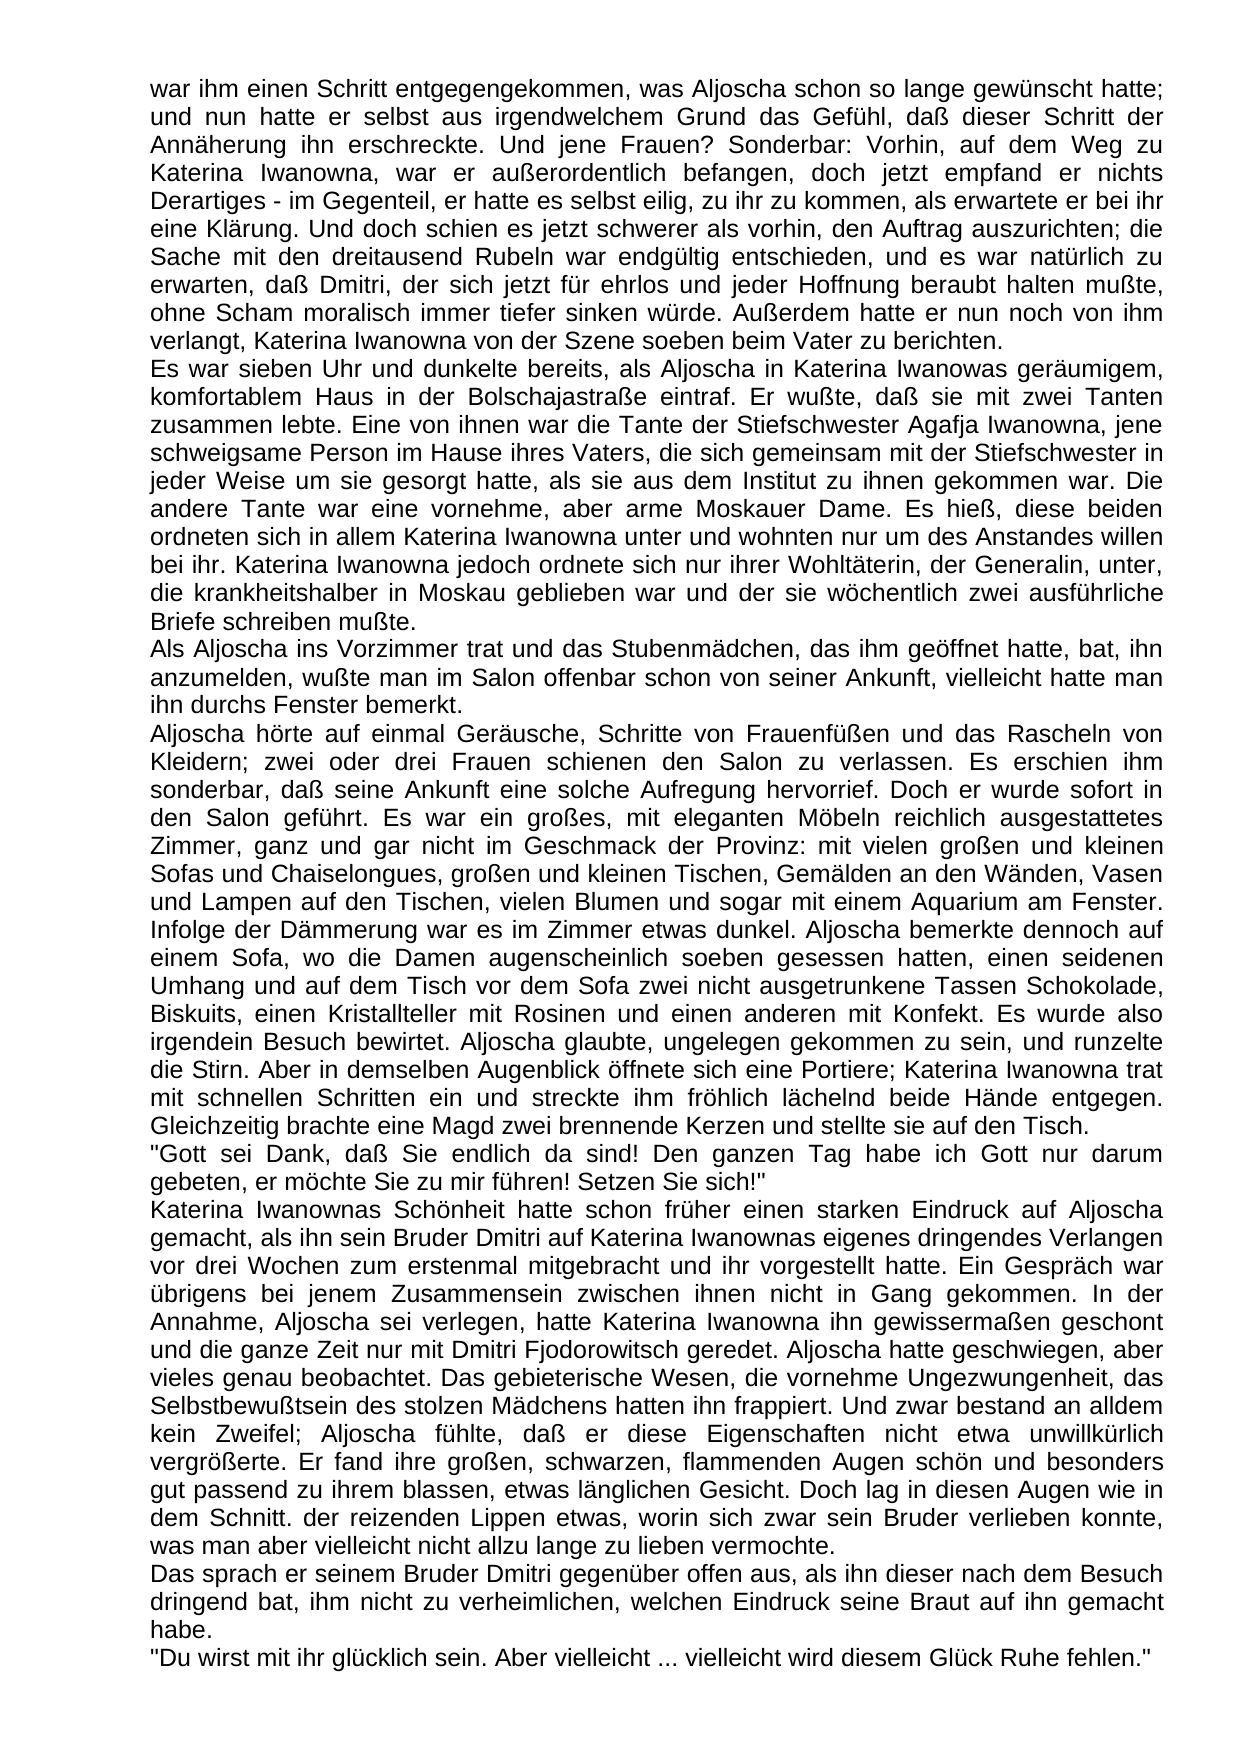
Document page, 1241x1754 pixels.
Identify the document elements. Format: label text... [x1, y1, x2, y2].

text Es war sieben Uhr und dunkelte bereits, als Aljoscha in Katerina Iwanowas geräumigem, komfortablem Haus in der Bolschajastraße eintraf. Er wußte, daß sie mit zwei Tanten zusammen lebte. Eine von ihnen war die Tante der Stiefschwester Agafja Iwanowna, jene schweigsame Person im Hause ihres Vaters, die sich gemeinsam mit der Stiefschwester in jeder Weise um sie gesorgt hatte, als sie aus dem Institut zu ihnen gekommen war. Die andere Tante war eine vornehme, aber arme Moskauer Dame. Es hieß, diese beiden ordneten sich in allem Katerina Iwanowna unter und wohnten nur um des Anstandes willen bei ihr. Katerina Iwanowna jedoch ordnete sich nur ihrer Wohltäterin, der Generalin, unter, die krankheitshalber in Moskau geblieben war und der sie wöchentlich zwei ausführliche Briefe schreiben mußte. [150, 355, 1166, 635]
text Das sprach er seinem Bruder Dmitri gegenüber offen aus, als ihn dieser nach dem Besuch dringend bat, ihm nicht zu verheimlichen, welchen Eindruck seine Braut auf ihn gemacht habe. [150, 1560, 1166, 1644]
text war ihm einen Schritt entgegengekommen, was Aljoscha schon so lange gewünscht hatte; und nun hatte er selbst aus irgendwelchem Grund das Gefühl, daß dieser Schritt der Annäherung ihn erschreckte. Und jene Frauen? Sonderbar: Vorhin, auf dem Weg zu Katerina Iwanowna, war er außerordentlich befangen, doch jetzt empfand er nichts Derartiges - im Gegenteil, er hatte es selbst eilig, zu ihr zu kommen, als erwartete er bei ihr eine Klärung. Und doch schien es jetzt schwerer als vorhin, den Auftrag auszurichten; die Sache mit den dreitausend Rubeln war endgültig entschieden, und es war natürlich zu erwarten, daß Dmitri, der sich jetzt für ehrlos und jeder Hoffnung beraubt halten mußte, ohne Scham moralisch immer tiefer sinken würde. Außerdem hatte er nun noch von ihm verlangt, Katerina Iwanowna von der Szene soeben beim Vater zu berichten. [150, 75, 1166, 355]
text "Gott sei Dank, daß Sie endlich da sind! Den ganzen Tag habe ich Gott nur darum gebeten, er möchte Sie zu mir führen! Setzen Sie sich!" [150, 1140, 1166, 1196]
text Aljoscha hörte auf einmal Geräusche, Schritte von Frauenfüßen und das Rascheln von Kleidern; zwei oder drei Frauen schienen den Salon zu verlassen. Es erschien ihm sonderbar, daß seine Ankunft eine solche Aufregung hervorrief. Doch er wurde sofort in den Salon geführt. Es war ein großes, mit eleganten Möbeln reichlich ausgestattetes Zimmer, ganz und gar nicht im Geschmack der Provinz: mit vielen großen und kleinen Sofas und Chaiselongues, großen und kleinen Tischen, Gemälden an den Wänden, Vasen und Lampen auf den Tischen, vielen Blumen und sogar mit einem Aquarium am Fenster. Infolge der Dämmerung war es im Zimmer etwas dunkel. Aljoscha bemerkte dennoch auf einem Sofa, wo die Damen augenscheinlich soeben gesessen hatten, einen seidenen Umhang und auf dem Tisch vor dem Sofa zwei nicht ausgetrunkene Tassen Schokolade, Biskuits, einen Kristallteller mit Rosinen und einen anderen mit Konfekt. Es wurde also irgendein Besuch bewirtet. Aljoscha glaubte, ungelegen gekommen zu sein, und runzelte die Stirn. Aber in demselben Augenblick öffnete sich eine Portiere; Katerina Iwanowna trat mit schnellen Schritten ein und streckte ihm fröhlich lächelnd beide Hände entgegen. Gleichzeitig brachte eine Magd zwei brennende Kerzen und stellte sie auf den Tisch. [150, 719, 1166, 1140]
text Als Aljoscha ins Vorzimmer trat und das Stubenmädchen, das ihm geöffnet hatte, bat, ihn anzumelden, wußte man im Salon offenbar schon von seiner Ankunft, vielleicht hatte man ihn durchs Fenster bemerkt. [150, 635, 1166, 719]
text Katerina Iwanownas Schönheit hatte schon früher einen starken Eindruck auf Aljoscha gemacht, als ihn sein Bruder Dmitri auf Katerina Iwanownas eigenes dringendes Verlangen vor drei Wochen zum erstenmal mitgebracht und ihr vorgestellt hatte. Ein Gespräch war übrigens bei jenem Zusammensein zwischen ihnen nicht in Gang gekommen. In der Annahme, Aljoscha sei verlegen, hatte Katerina Iwanowna ihn gewissermaßen geschont und die ganze Zeit nur mit Dmitri Fjodorowitsch geredet. Aljoscha hatte geschwiegen, aber vieles genau beobachtet. Das gebieterische Wesen, die vornehme Ungezwungenheit, das Selbstbewußtsein des stolzen Mädchens hatten ihn frappiert. Und zwar bestand an alldem kein Zweifel; Aljoscha fühlte, daß er diese Eigenschaften nicht etwa unwillkürlich vergrößerte. Er fand ihre großen, schwarzen, flammenden Augen schön und besonders gut passend zu ihrem blassen, etwas länglichen Gesicht. Doch lag in diesen Augen wie in dem Schnitt. der reizenden Lippen etwas, worin sich zwar sein Bruder verlieben konnte, was man aber vielleicht nicht allzu lange zu lieben vermochte. [150, 1196, 1166, 1560]
text "Du wirst mit ihr glücklich sein. Aber vielleicht ... vielleicht wird diesem Glück Ruhe fehlen." [150, 1644, 1166, 1672]
